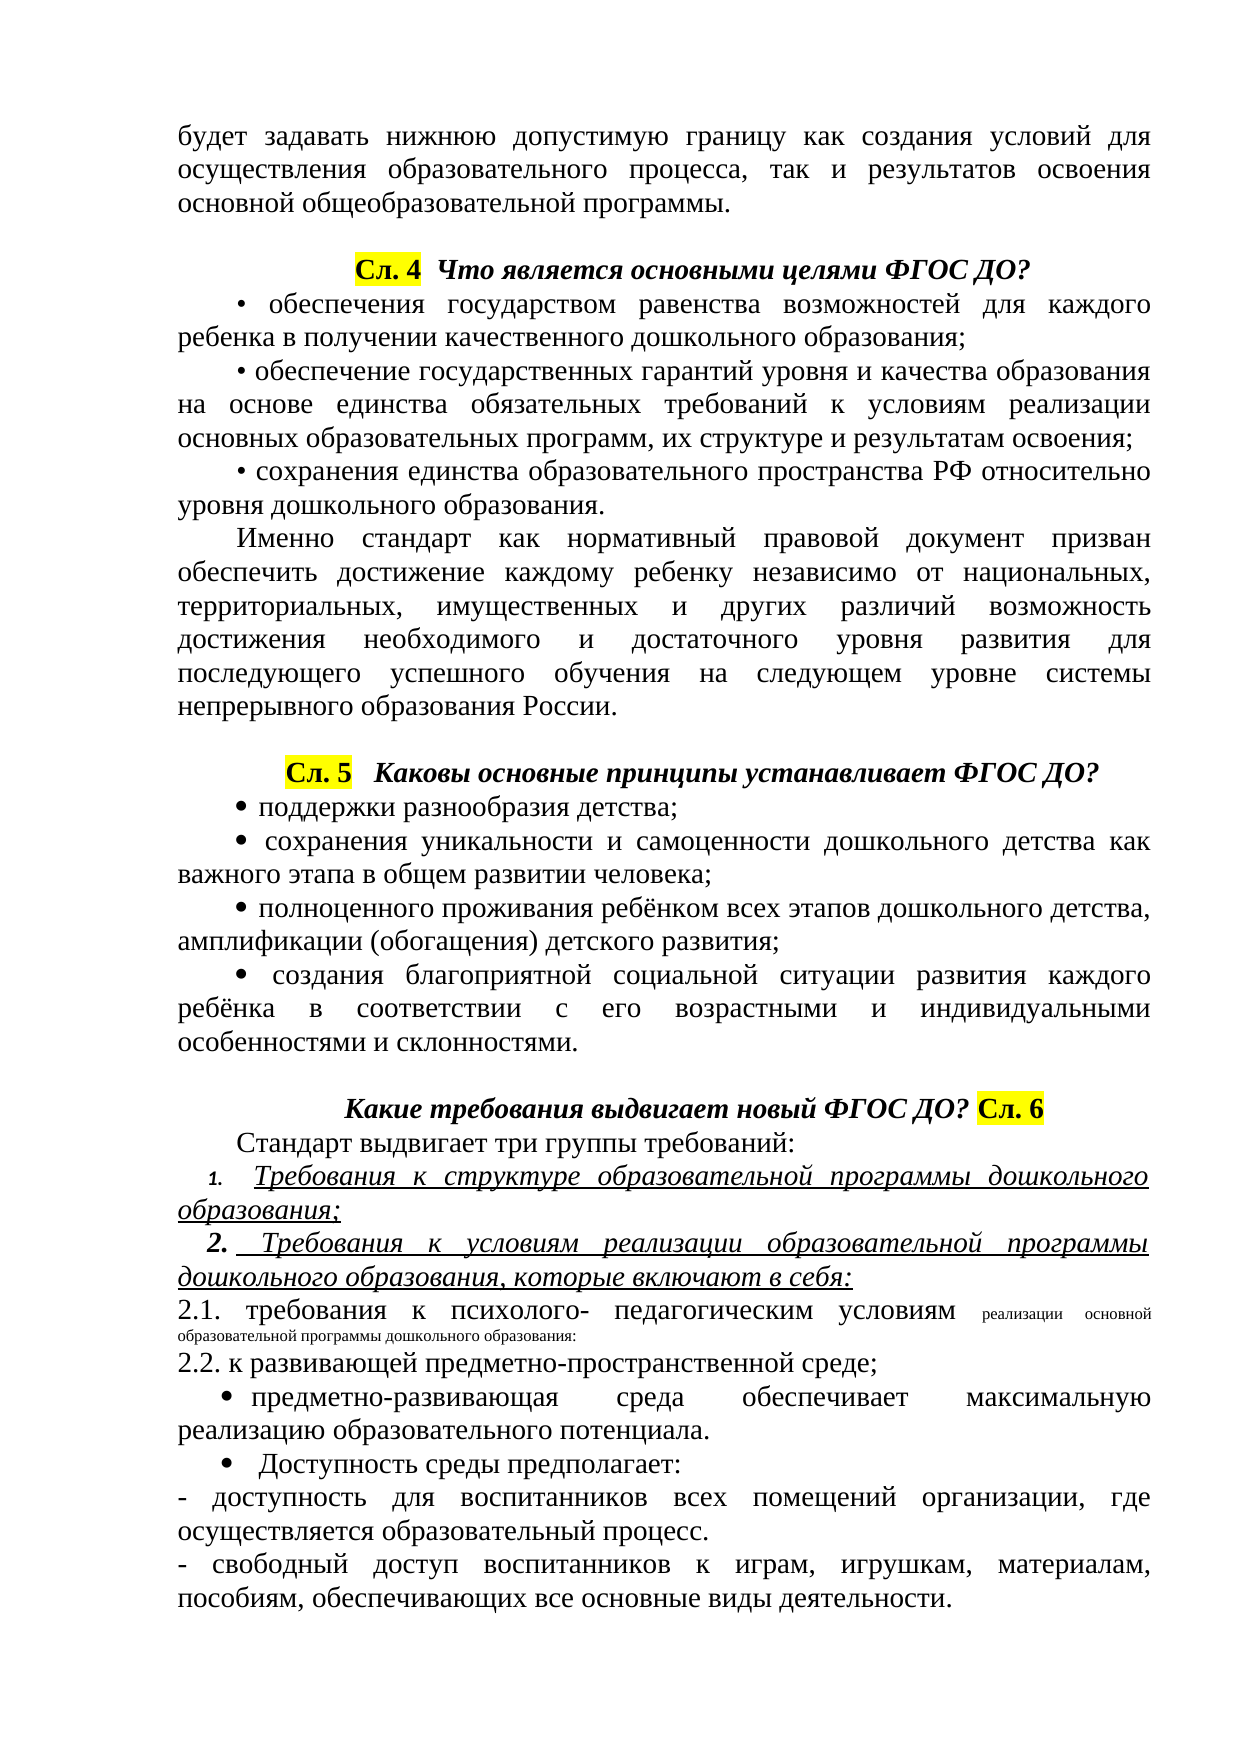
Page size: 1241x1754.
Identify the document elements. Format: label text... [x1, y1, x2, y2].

list полноценного проживания ребёнком всех этапов дошкольного детства, амплификации (обогащения) детского развития; [177, 890, 1152, 957]
text • обеспечения государством равенства возможностей для каждого ребенка в получении качественного дошкольного образования; [177, 286, 1152, 353]
text Какие требования выдвигает новый ФГОС ДО? Сл. 6 [177, 1091, 1152, 1125]
list сохранения уникальности и самоценности дошкольного детства как важного этапа в общем развитии человека; [177, 823, 1152, 890]
text 2.2. к развивающей предметно-пространственной среде; [177, 1345, 1152, 1379]
text 2.1. требования к психолого- педагогическим условиям реализации основной образовательной программы дошкольного образования: [177, 1292, 1152, 1345]
list поддержки разнообразия детства; [177, 789, 1152, 823]
list Требования к структуре образовательной программы дошкольного образования; [177, 1158, 1152, 1225]
list Требования к условиям реализации образовательной программы дошкольного образования, которые включают в себя: [177, 1225, 1152, 1292]
text Стандарт выдвигает три группы требований: [177, 1125, 1152, 1158]
list Доступность среды предполагает: [177, 1446, 1152, 1479]
text • сохранения единства образовательного пространства РФ относительно уровня дошкольного образования. [177, 453, 1152, 521]
text Именно стандарт как нормативный правовой документ призван обеспечить достижение каждому ребенку независимо от национальных, территориальных, имущественных и других различий возможность достижения необходимого и достаточного уровня развития для последующего успешного обучения на следующем уровне системы непрерывного образования России. [177, 521, 1152, 722]
list предметно-развивающая среда обеспечивает максимальную реализацию образовательного потенциала. [177, 1379, 1152, 1446]
text • обеспечение государственных гарантий уровня и качества образования на основе единства обязательных требований к условиям реализации основных образовательных программ, их структуре и результатам освоения; [177, 353, 1152, 453]
text - свободный доступ воспитанников к играм, игрушкам, материалам, пособиям, обеспечивающих все основные виды деятельности. [177, 1547, 1152, 1614]
text Сл. 4 Что является основными целями ФГОС ДО? [177, 252, 1152, 286]
list создания благоприятной социальной ситуации развития каждого ребёнка в соответствии с его возрастными и индивидуальными особенностями и склонностями. [177, 957, 1152, 1058]
text будет задавать нижнюю допустимую границу как создания условий для осуществления образовательного процесса, так и результатов освоения основной общеобразовательной программы. [177, 118, 1152, 219]
text Сл. 5 Каковы основные принципы устанавливает ФГОС ДО? [177, 755, 1152, 789]
text - доступность для воспитанников всех помещений организации, где осуществляется образовательный процесс. [177, 1479, 1152, 1547]
